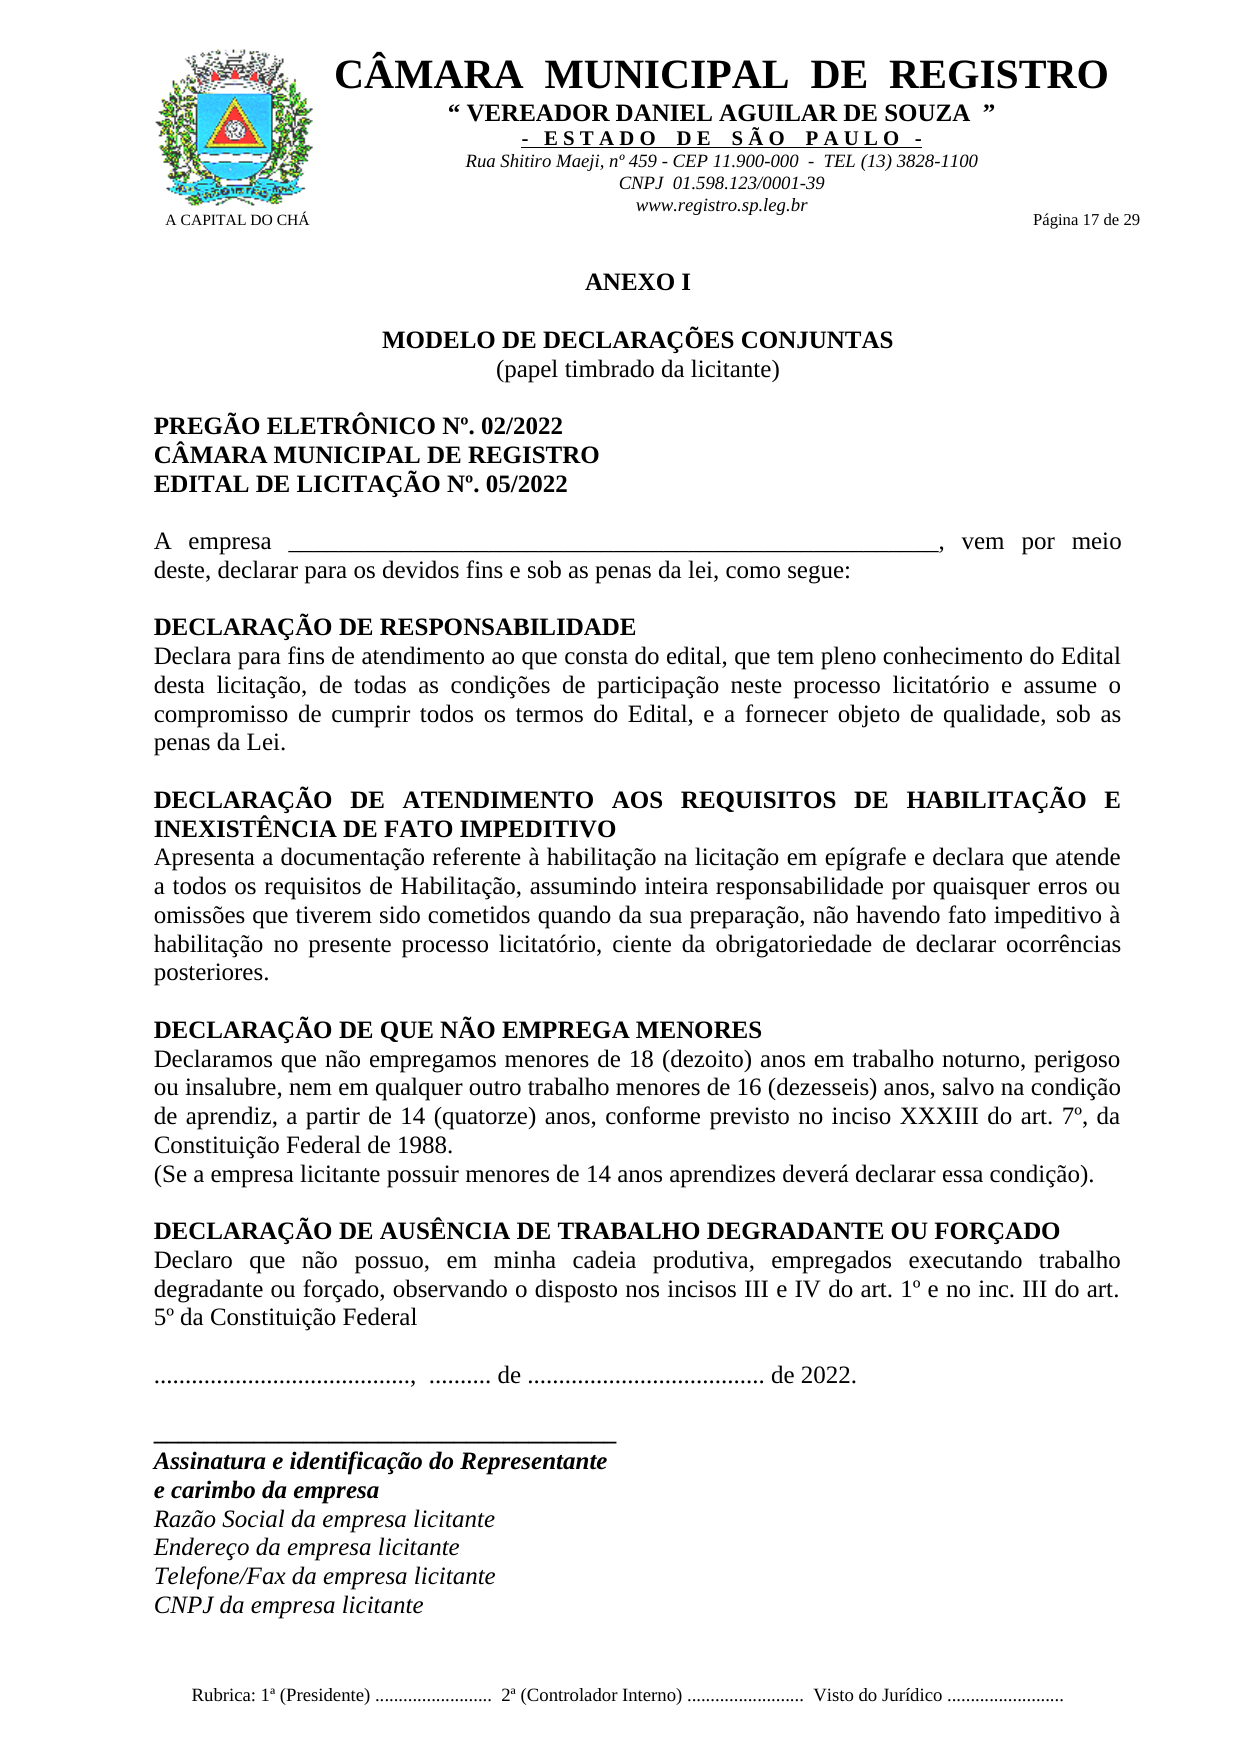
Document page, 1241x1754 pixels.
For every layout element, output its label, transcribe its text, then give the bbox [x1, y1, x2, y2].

text Declaro que não possuo, em minha cadeia produtiva, empregados executando trabalho degradante ou forçado, observando o disposto nos incisos III e IV do art. 1º e no inc. III do art. 5º da Constituição Federal [153, 1245, 1122, 1331]
text DECLARAÇÃO DE AUSÊNCIA DE TRABALHO DEGRADANTE OU FORÇADO [153, 1216, 1122, 1245]
text (papel timbrado da licitante) [153, 354, 1122, 382]
text CNPJ da empresa licitante [153, 1590, 1122, 1619]
subtitle ANEXO I [153, 267, 1122, 296]
text Endereço da empresa licitante [153, 1532, 1122, 1561]
text Declaramos que não empregamos menores de 18 (dezoito) anos em trabalho noturno, perigoso ou insalubre, nem em qualquer outro trabalho menores de 16 (dezesseis) anos, salvo na condição de aprendiz, a partir de 14 (quatorze) anos, conforme previsto no inciso XXXIII do art. 7º, da Constituição Federal de 1988. [153, 1044, 1122, 1159]
text Telefone/Fax da empresa licitante [153, 1561, 1122, 1590]
text EDITAL DE LICITAÇÃO Nº. 05/2022 [153, 469, 1122, 497]
text A empresa ____________________________________________________, vem por meio deste, declarar para os devidos fins e sob as penas da lei, como segue: [153, 526, 1122, 584]
text DECLARAÇÃO DE RESPONSABILIDADE [153, 612, 1122, 641]
text DECLARAÇÃO DE QUE NÃO EMPREGA MENORES [153, 1015, 1122, 1044]
text (Se a empresa licitante possuir menores de 14 anos aprendizes deverá declarar essa condição). [153, 1159, 1122, 1187]
text PREGÃO ELETRÔNICO Nº. 02/2022 [153, 411, 1122, 440]
text MODELO DE DECLARAÇÕES CONJUNTAS [153, 325, 1122, 354]
text Assinatura e identificação do Representante [153, 1446, 1122, 1475]
text _____________________________________ [153, 1417, 1122, 1446]
text ........................................., .......... de ...................................... de 2022. [153, 1360, 1122, 1389]
text Apresenta a documentação referente à habilitação na licitação em epígrafe e declara que atende a todos os requisitos de Habilitação, assumindo inteira responsabilidade por quaisquer erros ou omissões que tiverem sido cometidos quando da sua preparação, não havendo fato impeditivo à habilitação no presente processo licitatório, ciente da obrigatoriedade de declarar ocorrências posteriores. [153, 842, 1122, 986]
text Razão Social da empresa licitante [153, 1504, 1122, 1532]
text Declara para fins de atendimento ao que consta do edital, que tem pleno conhecimento do Edital desta licitação, de todas as condições de participação neste processo licitatório e assume o compromisso de cumprir todos os termos do Edital, e a fornecer objeto de qualidade, sob as penas da Lei. [153, 641, 1122, 756]
text DECLARAÇÃO DE ATENDIMENTO AOS REQUISITOS DE HABILITAÇÃO E INEXISTÊNCIA DE FATO IMPEDITIVO [153, 785, 1122, 842]
text e carimbo da empresa [153, 1475, 1122, 1504]
text CÂMARA MUNICIPAL DE REGISTRO [153, 440, 1122, 469]
